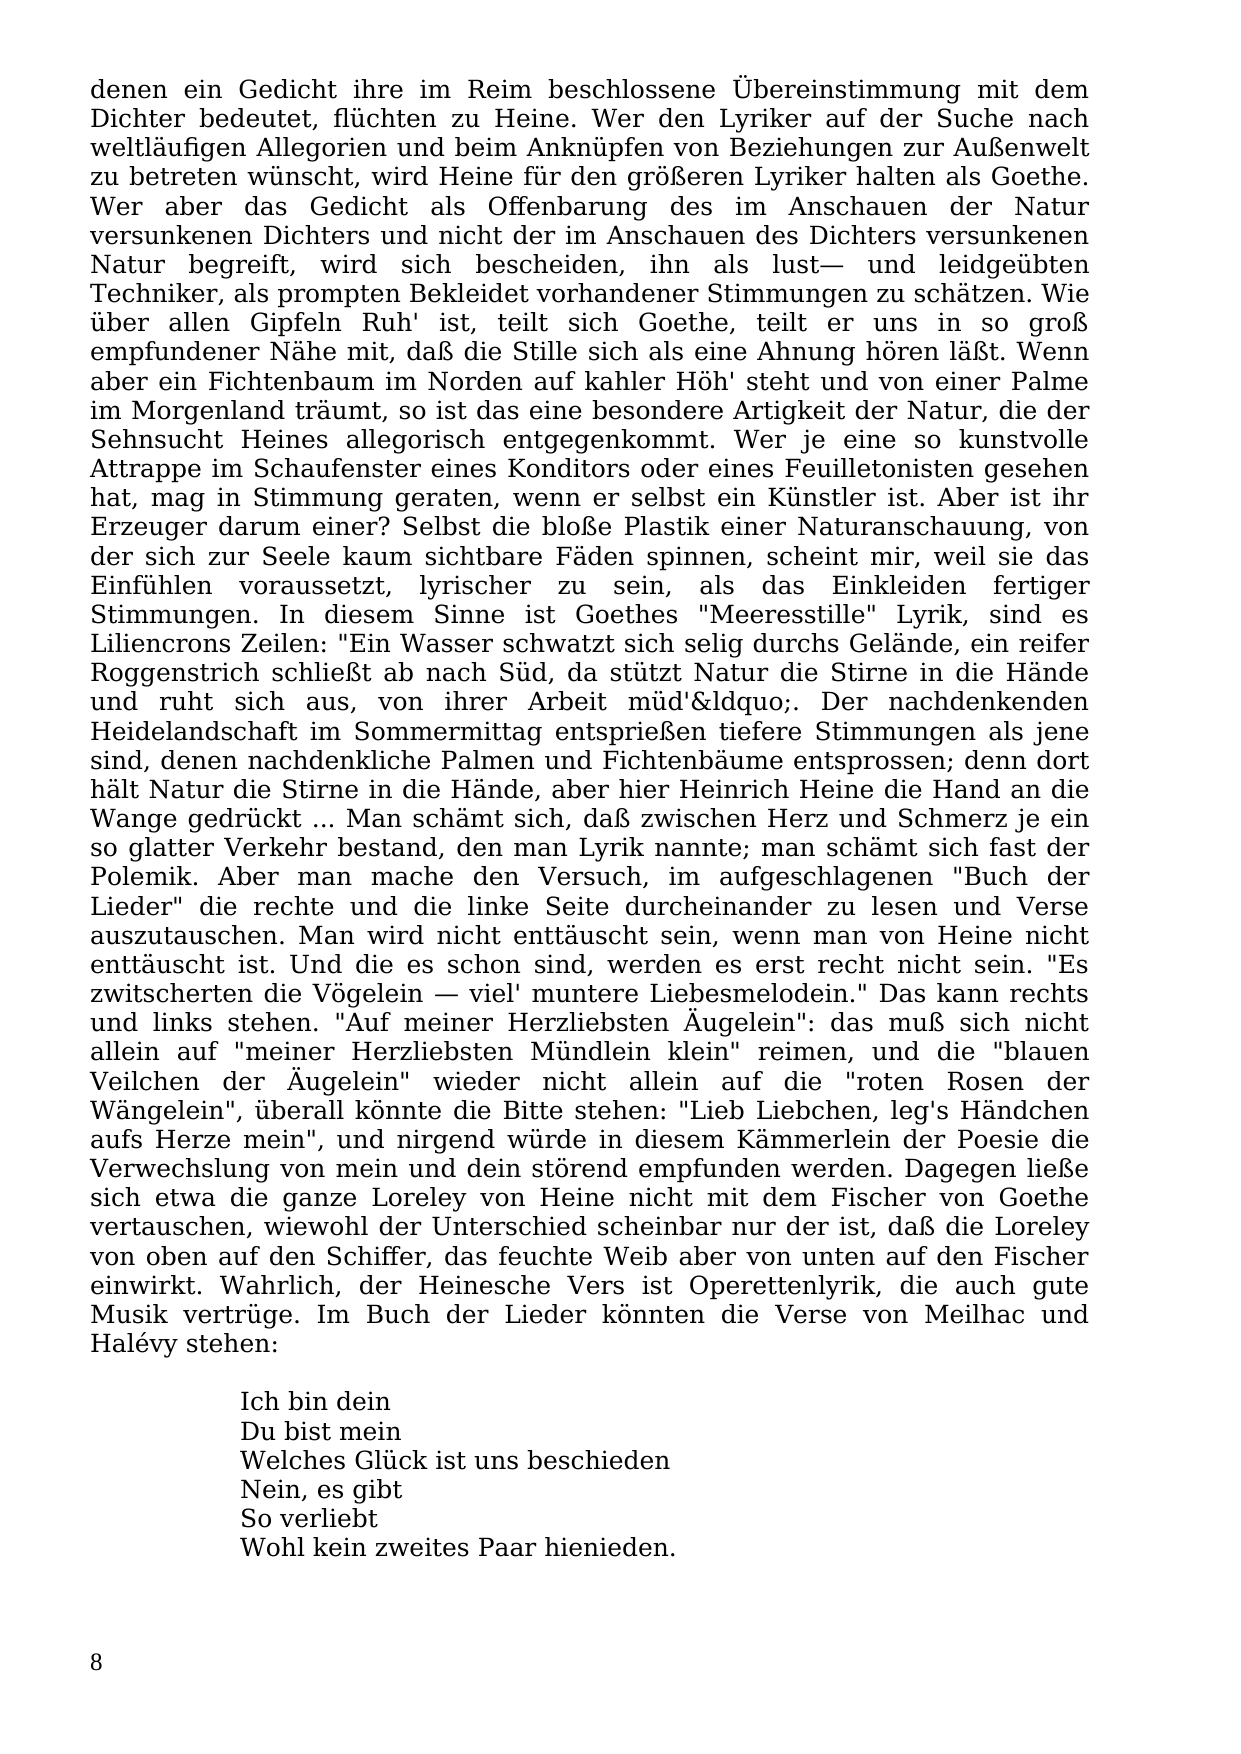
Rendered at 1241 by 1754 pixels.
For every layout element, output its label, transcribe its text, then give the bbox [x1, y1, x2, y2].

text Wohl kein zweites Paar hienieden. [240, 1533, 1091, 1562]
text So verliebt [240, 1504, 1091, 1533]
text Nein, es gibt [240, 1475, 1091, 1504]
text Du bist mein [240, 1417, 1091, 1446]
text Ich bin dein [240, 1358, 1091, 1417]
text denen ein Gedicht ihre im Reim beschlossene Übereinstimmung mit dem Dichter bedeutet, flüchten zu Heine. Wer den Lyriker auf der Suche nach weltläufigen Allegorien und beim Anknüpfen von Beziehungen zur Außenwelt zu betreten wünscht, wird Heine für den größeren Lyriker halten als Goethe. Wer aber das Gedicht als Offenbarung des im Anschauen der Natur versunkenen Dichters und nicht der im Anschauen des Dichters versunkenen Natur begreift, wird sich bescheiden, ihn als lust— und leidgeübten Techniker, als prompten Bekleidet vorhandener Stimmungen zu schätzen. Wie über allen Gipfeln Ruh' ist, teilt sich Goethe, teilt er uns in so groß empfundener Nähe mit, daß die Stille sich als eine Ahnung hören läßt. Wenn aber ein Fichtenbaum im Norden auf kahler Höh' steht und von einer Palme im Morgenland träumt, so ist das eine besondere Artigkeit der Natur, die der Sehnsucht Heines allegorisch entgegenkommt. Wer je eine so kunstvolle Attrappe im Schaufenster eines Konditors oder eines Feuilletonisten gesehen hat, mag in Stimmung geraten, wenn er selbst ein Künstler ist. Aber ist ihr Erzeuger darum einer? Selbst die bloße Plastik einer Naturanschauung, von der sich zur Seele kaum sichtbare Fäden spinnen, scheint mir, weil sie das Einfühlen voraussetzt, lyrischer zu sein, als das Einkleiden fertiger Stimmungen. In diesem Sinne ist Goethes "Meeresstille" Lyrik, sind es Liliencrons Zeilen: "Ein Wasser schwatzt sich selig durchs Gelände, ein reifer Roggenstrich schließt ab nach Süd, da stützt Natur die Stirne in die Hände und ruht sich aus, von ihrer Arbeit müd'&ldquo;. Der nachdenkenden Heidelandschaft im Sommermittag entsprießen tiefere Stimmungen als jene sind, denen nachdenkliche Palmen und Fichtenbäume entsprossen; denn dort hält Natur die Stirne in die Hände, aber hier Heinrich Heine die Hand an die Wange gedrückt ... Man schämt sich, daß zwischen Herz und Schmerz je ein so glatter Verkehr bestand, den man Lyrik nannte; man schämt sich fast der Polemik. Aber man mache den Versuch, im aufgeschlagenen "Buch der Lieder" die rechte und die linke Seite durcheinander zu lesen und Verse auszutauschen. Man wird nicht enttäuscht sein, wenn man von Heine nicht enttäuscht ist. Und die es schon sind, werden es erst recht nicht sein. "Es zwitscherten die Vögelein — viel' muntere Liebesmelodein." Das kann rechts und links stehen. "Auf meiner Herzliebsten Äugelein": das muß sich nicht allein auf "meiner Herzliebsten Mündlein klein" reimen, und die "blauen Veilchen der Äugelein" wieder nicht allein auf die "roten Rosen der Wängelein", überall könnte die Bitte stehen: "Lieb Liebchen, leg's Händchen aufs Herze mein", und nirgend würde in diesem Kämmerlein der Poesie die Verwechslung von mein und dein störend empfunden werden. Dagegen ließe sich etwa die ganze Loreley von Heine nicht mit dem Fischer von Goethe vertauschen, wiewohl der Unterschied scheinbar nur der ist, daß die Loreley von oben auf den Schiffer, das feuchte Weib aber von unten auf den Fischer einwirkt. Wahrlich, der Heinesche Vers ist Operettenlyrik, die auch gute Musik vertrüge. Im Buch der Lieder könnten die Verse von Meilhac und Halévy stehen: [90, 75, 1091, 1358]
text Welches Glück ist uns beschieden [240, 1446, 1091, 1475]
